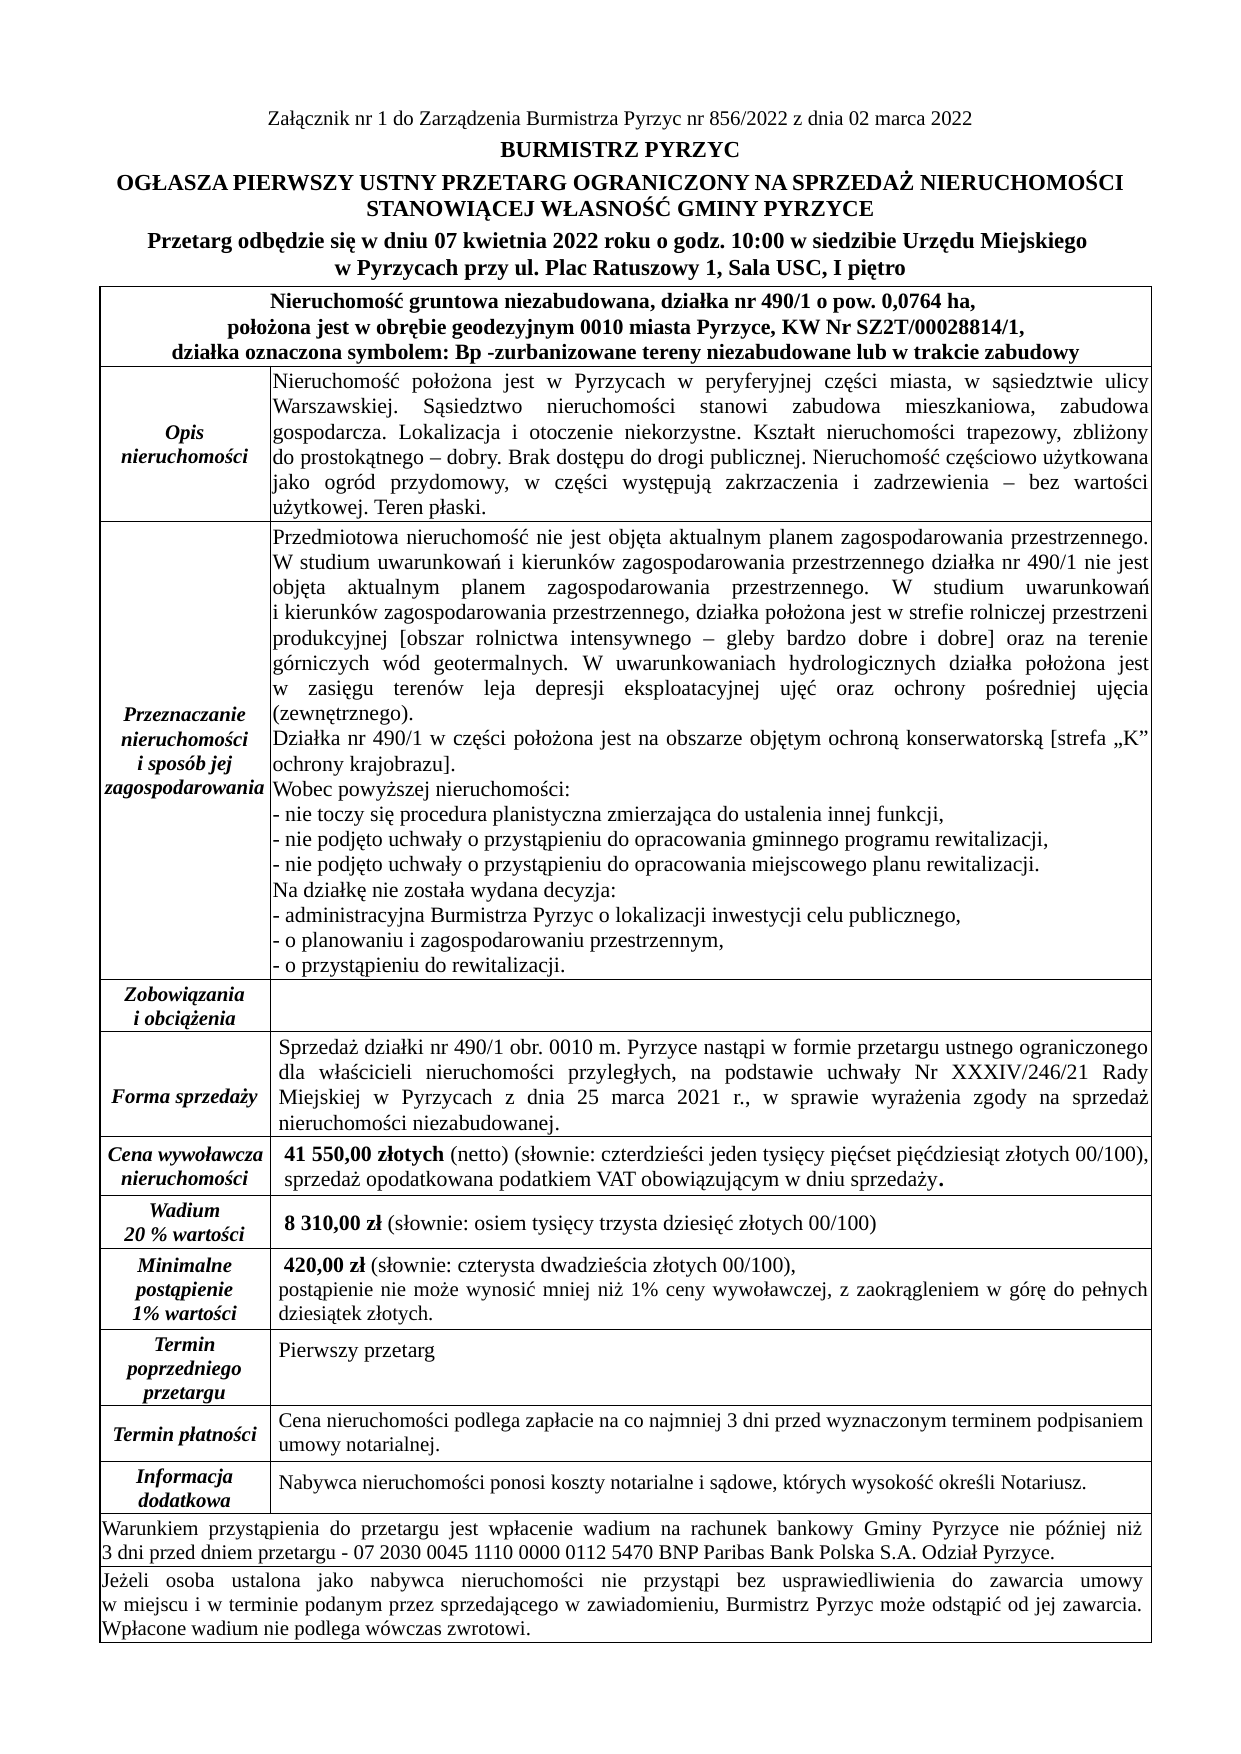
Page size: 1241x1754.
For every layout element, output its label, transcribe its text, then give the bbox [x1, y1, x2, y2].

table_header Nieruchomość gruntowa niezabudowana, działka nr 490/1 o pow. 0,0764 ha, położona jest w obrębie geodezyjnym 0010 miasta Pyrzyce, KW Nr SZ2T/00028814/1, działka oznaczona symbolem: Bp -zurbanizowane tereny niezabudowane lub w trakcie zabudowy [101, 287, 1151, 366]
table_cell Warunkiem przystąpienia do przetargu jest wpłacenie wadium na rachunek bankowy Gminy Pyrzyce nie później niż 3 dni przed dniem przetargu - 07 2030 0045 1110 0000 0112 5470 BNP Paribas Bank Polska S.A. Odział Pyrzyce. [101, 1514, 1151, 1566]
table_cell Minimalne postąpienie 1% wartości [101, 1249, 270, 1329]
table_cell Jeżeli osoba ustalona jako nabywca nieruchomości nie przystąpi bez usprawiedliwienia do zawarcia umowy w miejscu i w terminie podanym przez sprzedającego w zawiadomieniu, Burmistrz Pyrzyc może odstąpić od jej zawarcia. Wpłacone wadium nie podlega wówczas zwrotowi. [101, 1567, 1151, 1642]
table_cell Nabywca nieruchomości ponosi koszty notarialne i sądowe, których wysokość określi Notariusz. [271, 1462, 1151, 1513]
table_cell 420,00 zł (słownie: czterysta dwadzieścia złotych 00/100), postąpienie nie może wynosić mniej niż 1% ceny wywoławczej, z zaokrągleniem w górę do pełnych dziesiątek złotych. [271, 1249, 1151, 1329]
text OGŁASZA PIERWSZY USTNY PRZETARG OGRANICZONY NA SPRZEDAŻ NIERUCHOMOŚCI STANOWIĄCEJ WŁASNOŚĆ GMINY PYRZYCE [106, 168, 1134, 221]
table_cell Informacja dodatkowa [101, 1462, 270, 1513]
table_cell [271, 980, 1151, 1031]
text Przetarg odbędzie się w dniu 07 kwietnia 2022 roku o godz. 10:00 w siedzibie Urzędu Miejskiego w Pyrzycach przy ul. Plac Ratuszowy 1, Sala USC, I piętro [106, 227, 1134, 280]
table_cell Nieruchomość położona jest w Pyrzycach w peryferyjnej części miasta, w sąsiedztwie ulicy Warszawskiej. Sąsiedztwo nieruchomości stanowi zabudowa mieszkaniowa, zabudowa gospodarcza. Lokalizacja i otoczenie niekorzystne. Kształt nieruchomości trapezowy, zbliżony do prostokątnego – dobry. Brak dostępu do drogi publicznej. Nieruchomość częściowo użytkowana jako ogród przydomowy, w części występują zakrzaczenia i zadrzewienia – bez wartości użytkowej. Teren płaski. [271, 367, 1151, 521]
table_cell Opis nieruchomości [101, 367, 270, 521]
table_cell Zobowiązania i obciążenia [101, 980, 270, 1031]
table_cell 41 550,00 złotych (netto) (słownie: czterdzieści jeden tysięcy pięćset pięćdziesiąt złotych 00/100), sprzedaż opodatkowana podatkiem VAT obowiązującym w dniu sprzedaży. [271, 1137, 1151, 1195]
table_cell Przedmiotowa nieruchomość nie jest objęta aktualnym planem zagospodarowania przestrzennego. W studium uwarunkowań i kierunków zagospodarowania przestrzennego działka nr 490/1 nie jest objęta aktualnym planem zagospodarowania przestrzennego. W studium uwarunkowań i kierunków zagospodarowania przestrzennego, działka położona jest w strefie rolniczej przestrzeni produkcyjnej [obszar rolnictwa intensywnego – gleby bardzo dobre i dobre] oraz na terenie górniczych wód geotermalnych. W uwarunkowaniach hydrologicznych działka położona jest w zasięgu terenów leja depresji eksploatacyjnej ujęć oraz ochrony pośredniej ujęcia (zewnętrznego). Działka nr 490/1 w części położona jest na obszarze objętym ochroną konserwatorską [strefa „K” ochrony krajobrazu]. Wobec powyższej nieruchomości: - nie toczy się procedura planistyczna zmierzająca do ustalenia innej funkcji, - nie podjęto uchwały o przystąpieniu do opracowania gminnego programu rewitalizacji, - nie podjęto uchwały o przystąpieniu do opracowania miejscowego planu rewitalizacji. Na działkę nie została wydana decyzja: - administracyjna Burmistrza Pyrzyc o lokalizacji inwestycji celu publicznego, - o planowaniu i zagospodarowaniu przestrzennym, - o przystąpieniu do rewitalizacji. [271, 522, 1151, 979]
table_cell Sprzedaż działki nr 490/1 obr. 0010 m. Pyrzyce nastąpi w formie przetargu ustnego ograniczonego dla właścicieli nieruchomości przyległych, na podstawie uchwały Nr XXXIV/246/21 Rady Miejskiej w Pyrzycach z dnia 25 marca 2021 r., w sprawie wyrażenia zgody na sprzedaż nieruchomości niezabudowanej. [271, 1032, 1151, 1136]
table_cell Termin poprzedniego przetargu [101, 1330, 270, 1405]
table_cell Forma sprzedaży [101, 1032, 270, 1136]
table_cell Cena wywoławcza nieruchomości [101, 1137, 270, 1195]
text BURMISTRZ PYRZYC [106, 136, 1134, 163]
table_cell Przeznaczanie nieruchomości i sposób jej zagospodarowania [101, 522, 270, 979]
table_cell Pierwszy przetarg [271, 1330, 1151, 1405]
table_cell 8 310,00 zł (słownie: osiem tysięcy trzysta dziesięć złotych 00/100) [271, 1196, 1151, 1248]
table_cell Wadium 20 % wartości [101, 1196, 270, 1248]
table_cell Termin płatności [101, 1406, 270, 1461]
text Załącznik nr 1 do Zarządzenia Burmistrza Pyrzyc nr 856/2022 z dnia 02 marca 2022 [106, 106, 1134, 130]
table_cell Cena nieruchomości podlega zapłacie na co najmniej 3 dni przed wyznaczonym terminem podpisaniem umowy notarialnej. [271, 1406, 1151, 1461]
